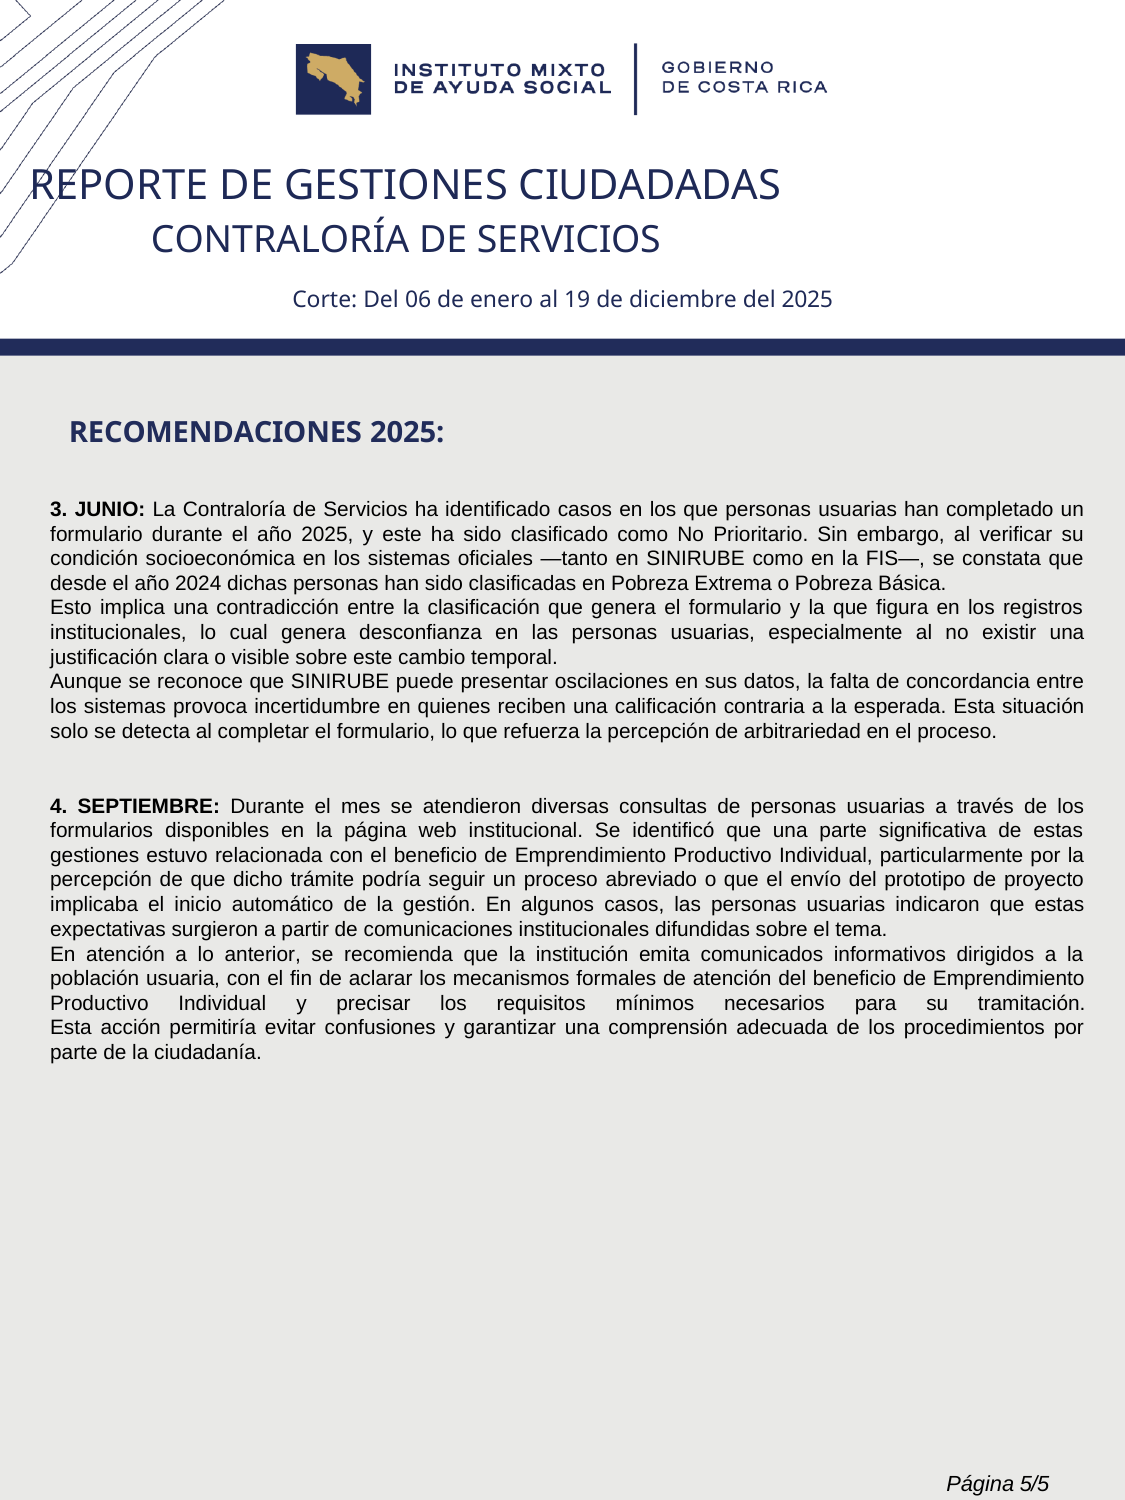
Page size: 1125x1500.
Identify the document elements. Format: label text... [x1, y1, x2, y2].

text Corte: Del 06 de enero al 19 de diciembre del 2025 [30, 283, 1095, 314]
